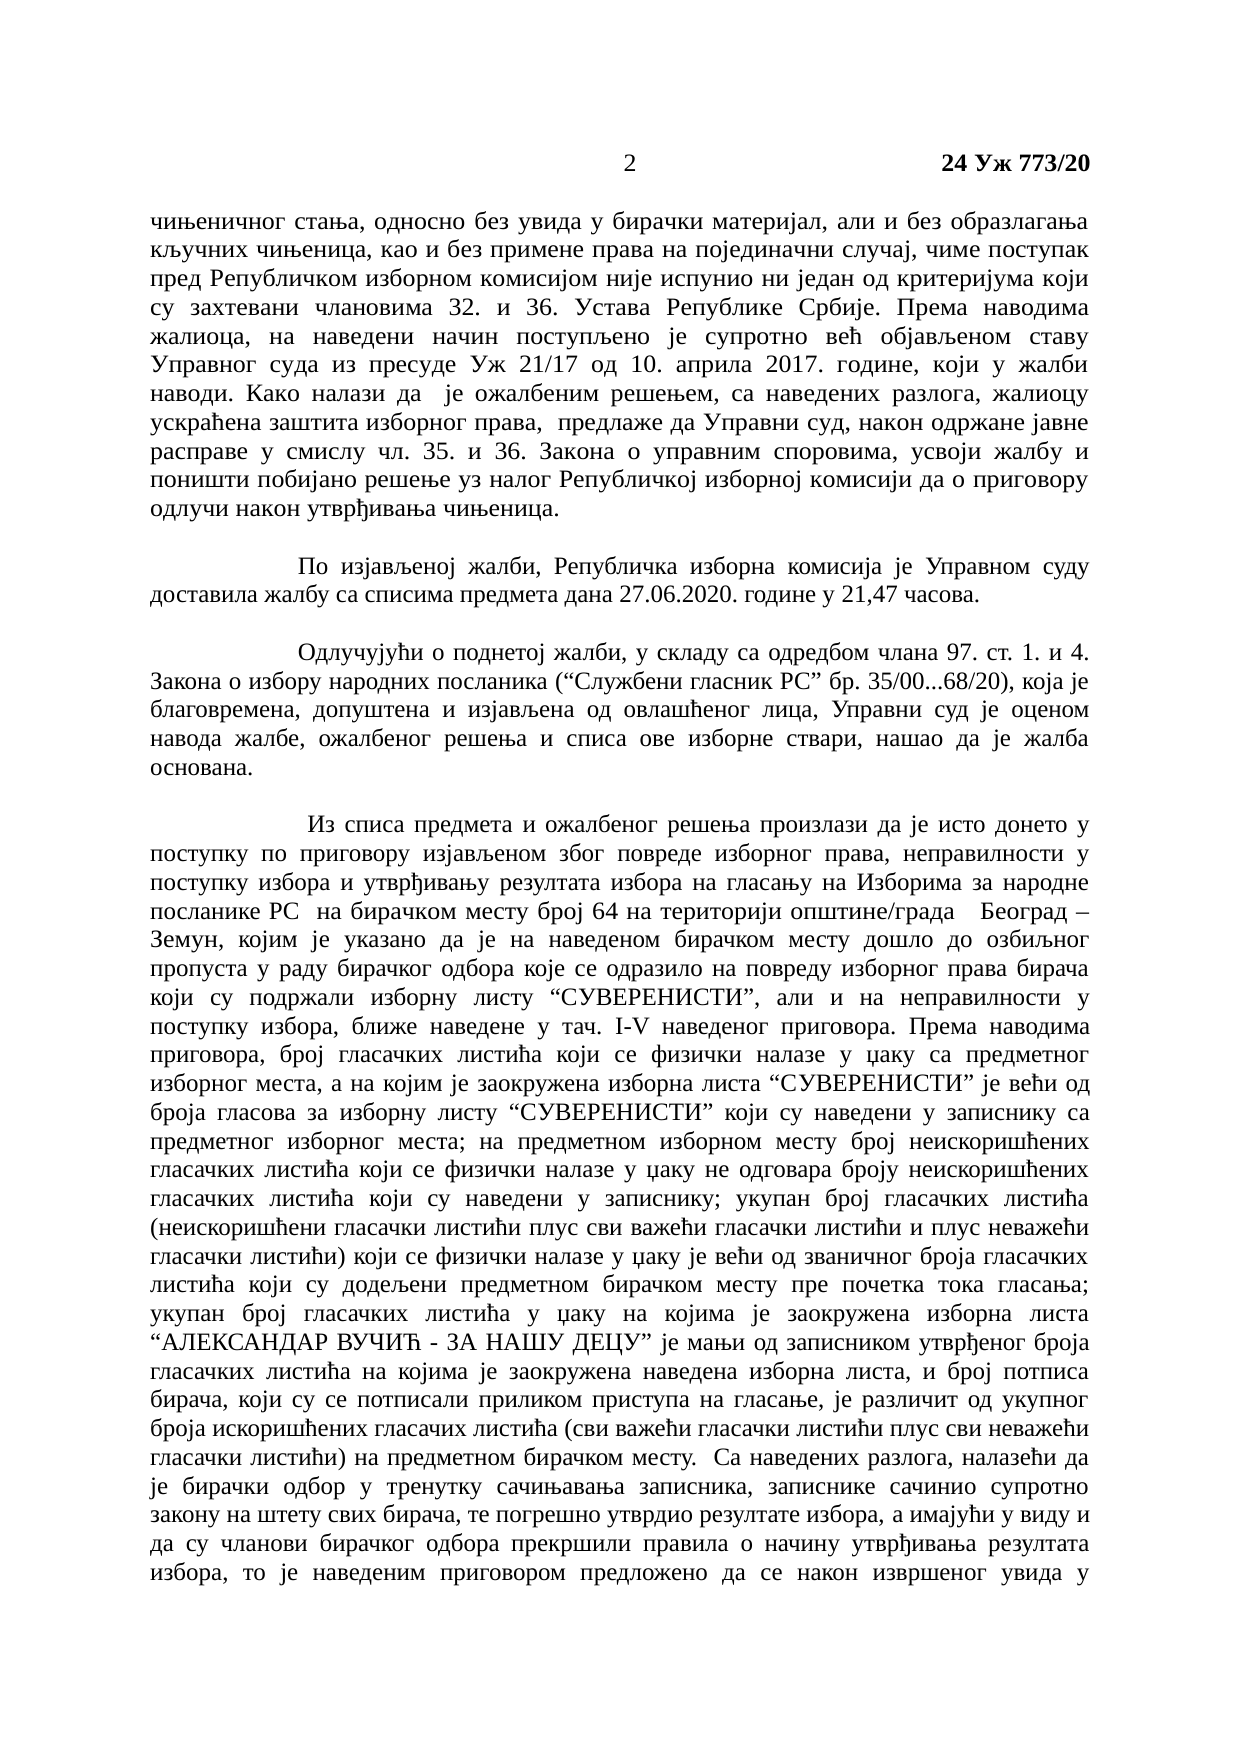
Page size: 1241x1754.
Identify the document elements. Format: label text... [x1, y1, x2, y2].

text Одлучујући о поднетој жалби, у складу са одредбом члана 97. ст. 1. и 4. Закона о избору народних посланика (“Службени гласник РС” бр. 35/00...68/20), која је благовремена, допуштена и изјављена од овлашћеног лица, Управни суд је оценом навода жалбе, ожалбеног решења и списа ове изборне ствари, нашао да је жалба основана. [150, 637, 1090, 781]
text Из списа предмета и ожалбеног решења произлази да је исто донето у поступку по приговору изјављеном због повреде изборног права, неправилности у поступку избора и утврђивању резултата избора на гласању на Изборима за народне посланике РС на бирачком месту број 64 на територији општине/града Београд – Земун, којим је указано да је на наведеном бирачком месту дошло до озбиљног пропуста у раду бирачког одбора које се одразило на повреду изборног права бирача који су подржали изборну листу “СУВЕРЕНИСТИ”, али и на неправилности у поступку избора, ближе наведене у тач. I-V наведеног приговора. Према наводима приговора, број гласачких листића који се физички налазе у џаку са предметног изборног места, а на којим је заокружена изборна листа “СУВЕРЕНИСТИ” је већи од броја гласова за изборну листу “СУВЕРЕНИСТИ” који су наведени у записнику са предметног изборног места; на предметном изборном месту број неискоришћених гласачких листића који се физички налазе у џаку не одговара броју неискоришћених гласачких листића који су наведени у записнику; укупан број гласачких листића (неискоришћени гласачки листићи плус сви важећи гласачки листићи и плус неважећи гласачки листићи) који се физички налазе у џаку је већи од званичног броја гласачких листића који су додељени предметном бирачком месту пре почетка тока гласања; укупан број гласачких листића у џаку на којима је заокружена изборна листа “АЛЕКСАНДАР ВУЧИЋ - ЗА НАШУ ДЕЦУ” је мањи од записником утврђеног броја гласачких листића на којима је заокружена наведена изборна листа, и број потписа бирача, који су се потписали приликом приступа на гласање, је различит од укупног броја искоришћених гласачих листића (сви важећи гласачки листићи плус сви неважећи гласачки листићи) на предметном бирачком месту. Са наведених разлога, налазећи да је бирачки одбор у тренутку сачињавања записника, записнике сачинио супротно закону на штету свих бирача, те погрешно утврдио резултате избора, а имајући у виду и да су чланови бирачког одбора прекршили правила о начину утврђивања резултата избора, то је наведеним приговором предложено да се након извршеног увида у [150, 809, 1090, 1586]
text чињеничног стања, односно без увида у бирачки материјал, али и без образлагања кључних чињеница, као и без примене права на појединачни случај, чиме поступак пред Републичком изборном комисијом није испунио ни један од критеријума који су захтевани члановима 32. и 36. Устава Републике Србије. Према наводима жалиоца, на наведени начин поступљено је супротно већ објављеном ставу Управног суда из пресуде Уж 21/17 од 10. априла 2017. године, који у жалби наводи. Како налази да је ожалбеним решењем, са наведених разлога, жалиоцу ускраћена заштита изборног права, предлаже да Управни суд, након одржане јавне расправе у смислу чл. 35. и 36. Закона о управним споровима, усвоји жалбу и поништи побијано решење уз налог Републичкој изборној комисији да о приговору одлучи након утврђивања чињеница. [150, 206, 1090, 522]
text По изјављеној жалби, Републичка изборна комисија је Управном суду доставила жалбу са списима предмета дана 27.06.2020. године у 21,47 часова. [150, 551, 1090, 608]
